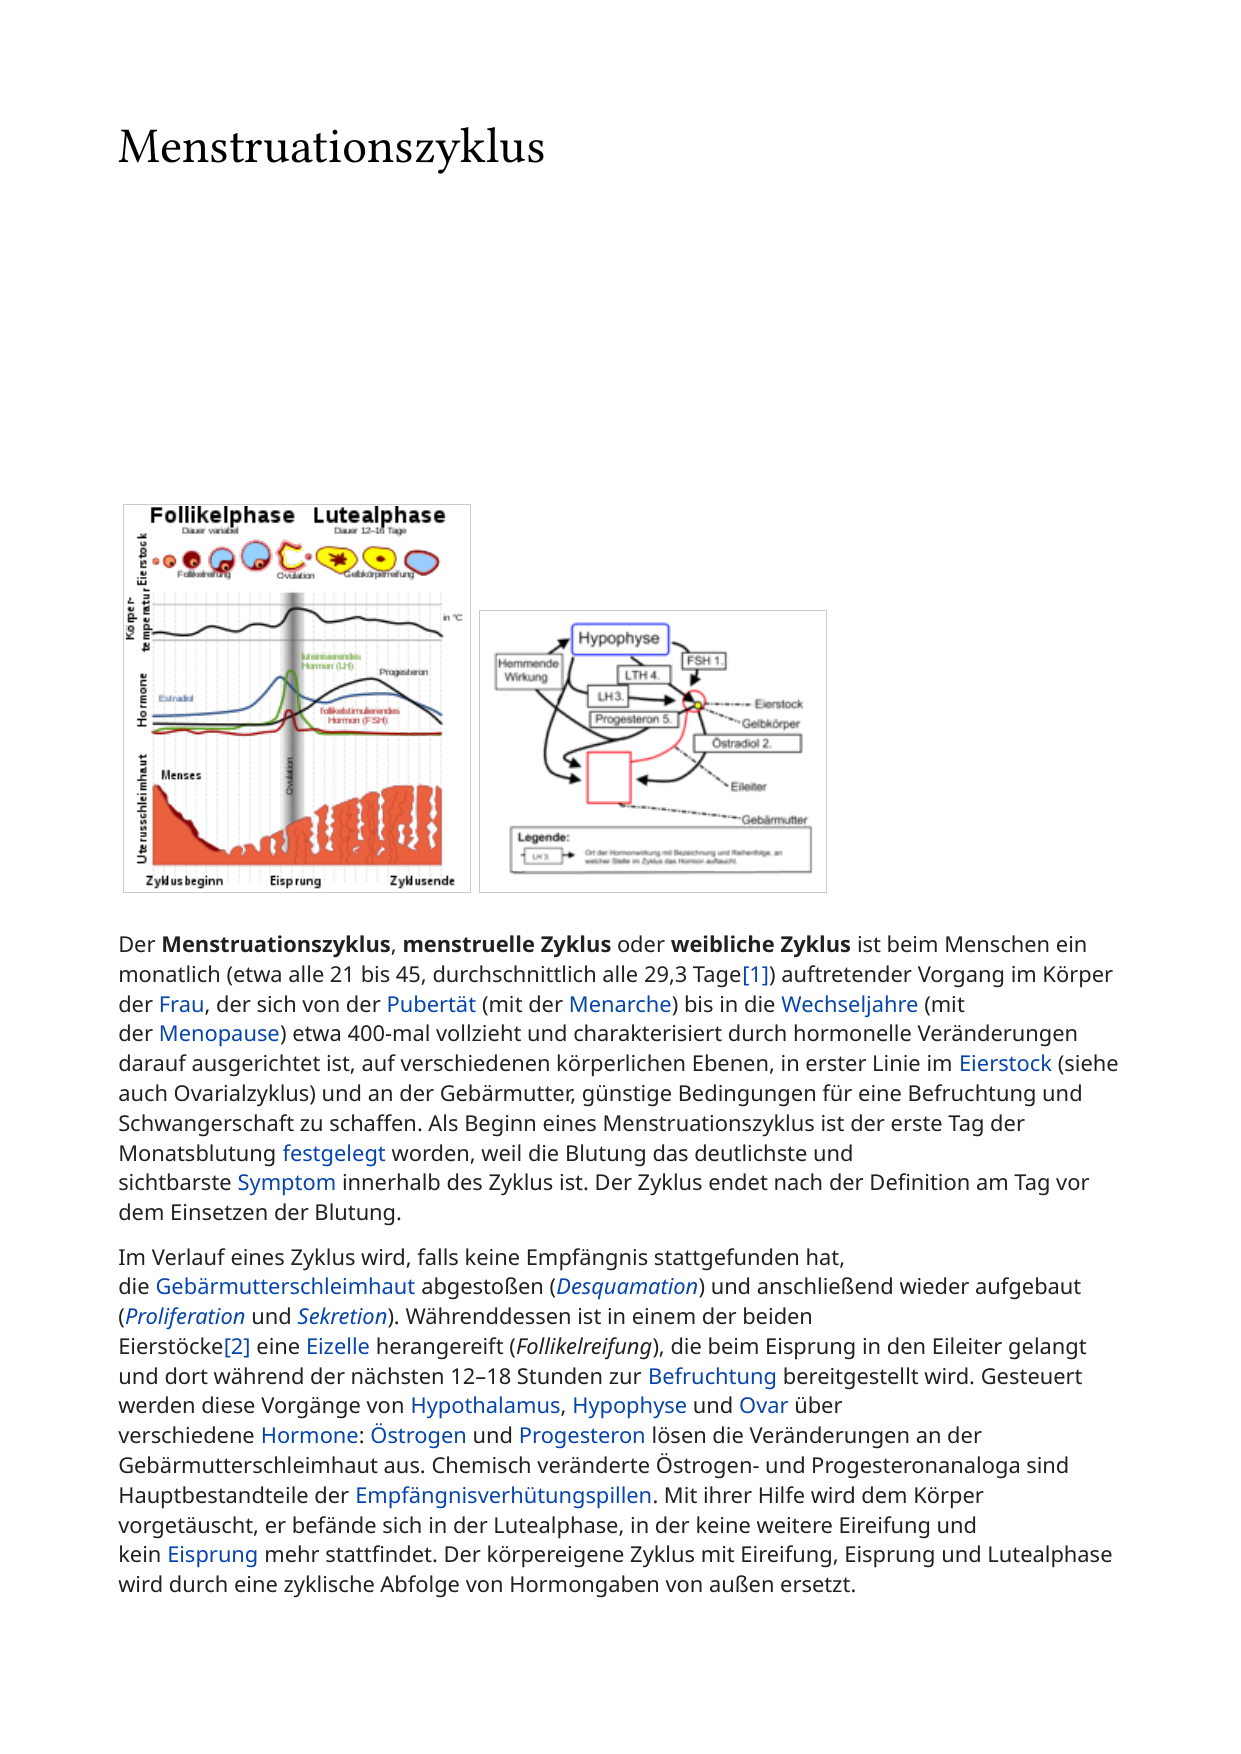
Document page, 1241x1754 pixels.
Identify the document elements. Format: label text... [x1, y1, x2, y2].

picture [482, 612, 823, 890]
picture [125, 506, 467, 890]
text Der Menstruationszyklus, menstruelle Zyklus oder weibliche Zyklus ist beim Menschen ein monatlich (etwa alle 21 bis 45, durchschnittlich alle 29,3 Tage[1]) auftretender Vorgang im Körper der Frau, der sich von der Pubertät (mit der Menarche) bis in die Wechseljahre (mit der Menopause) etwa 400-mal vollzieht und charakterisiert durch hormonelle Veränderungen darauf ausgerichtet ist, auf verschiedenen körperlichen Ebenen, in erster Linie im Eierstock (siehe auch Ovarialzyklus) und an der Gebärmutter, günstige Bedingungen für eine Befruchtung und Schwangerschaft zu schaffen. Als Beginn eines Menstruationszyklus ist der erste Tag der Monatsblutung festgelegt worden, weil die Blutung das deutlichste und sichtbarste Symptom innerhalb des Zyklus ist. Der Zyklus endet nach der Definition am Tag vor dem Einsetzen der Blutung. [118, 929, 1122, 1227]
text Im Verlauf eines Zyklus wird, falls keine Empfängnis stattgefunden hat, die Gebärmutterschleimhaut abgestoßen (Desquamation) und anschließend wieder aufgebaut (Proliferation und Sekretion). Währenddessen ist in einem der beiden Eierstöcke[2] eine Eizelle herangereift (Follikelreifung), die beim Eisprung in den Eileiter gelangt und dort während der nächsten 12–18 Stunden zur Befruchtung bereitgestellt wird. Gesteuert werden diese Vorgänge von Hypothalamus, Hypophyse und Ovar über verschiedene Hormone: Östrogen und Progesteron lösen die Veränderungen an der Gebärmutterschleimhaut aus. Chemisch veränderte Östrogen- und Progesteronanaloga sind Hauptbestandteile der Empfängnisverhütungspillen. Mit ihrer Hilfe wird dem Körper vorgetäuscht, er befände sich in der Lutealphase, in der keine weitere Eireifung und kein Eisprung mehr stattfindet. Der körpereigene Zyklus mit Eireifung, Eisprung und Lutealphase wird durch eine zyklische Abfolge von Hormongaben von außen ersetzt. [118, 1241, 1122, 1599]
subtitle Menstruationszyklus [118, 118, 1122, 175]
